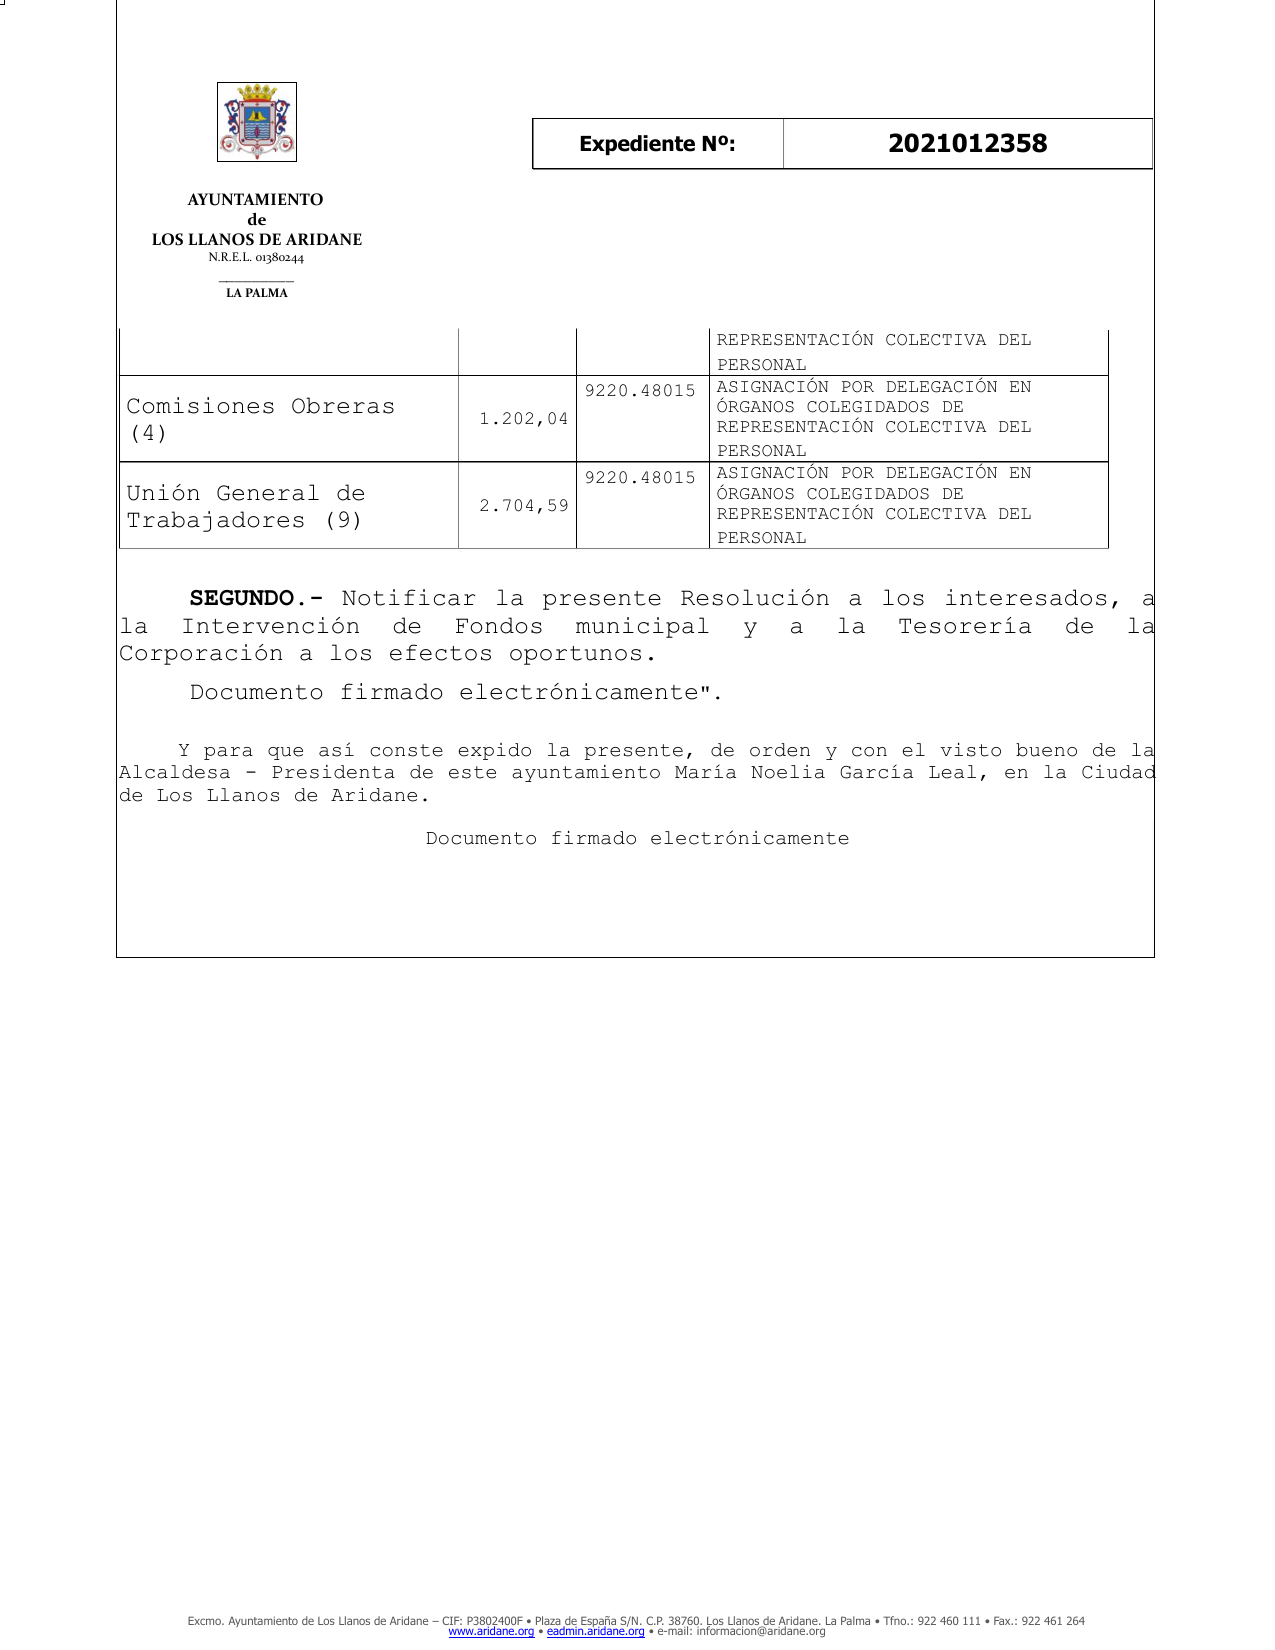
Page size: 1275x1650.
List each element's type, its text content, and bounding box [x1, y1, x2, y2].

text 9 [583, 380, 595, 401]
text ________ [226, 267, 317, 284]
text Unión General de [126, 477, 391, 506]
text .202,04 [490, 407, 594, 429]
text 9 [583, 466, 620, 487]
text PERSONAL [716, 526, 831, 547]
picture [117, 0, 1154, 957]
text N.R.E.L. 01380244 [208, 252, 327, 264]
text SEGUNDO.- Notificar la presente Resolución a los interesados, a [189, 583, 1181, 612]
text ÓRGANOS COLEGIDADOS DE [716, 483, 1056, 503]
text la Intervención de Fondos municipal y a la Tesorería de la [118, 612, 1181, 639]
text www.aridane.org • eadmin.aridane.org • e-mail: informacion@aridane.org [448, 1625, 851, 1638]
text 2 [479, 494, 515, 515]
text ASIGNACIÓN POR DELEGACIÓN EN [716, 462, 1056, 483]
text (4) [126, 419, 421, 446]
text 220.48015 [620, 466, 716, 487]
text ASIGNACIÓN POR DELEGACIÓN EN [716, 375, 1056, 396]
text de [247, 212, 387, 228]
text Excmo. Ayuntamiento de Los Llanos de Aridane – CIF: P3802400F • Plaza de España S/N. C.P. 38760. Los Llanos de Aridane. La Palma • Tfno.: 922 460 111 • Fax.: 922 461 264 [188, 1614, 1112, 1628]
text 220.48015 [595, 380, 721, 401]
text de Los Llanos de Aridane. [118, 783, 1181, 805]
text ÓRGANOS COLEGIDADOS DE [716, 396, 1056, 416]
text REPRESENTACIÓN COLECTIVA DEL [716, 328, 1056, 350]
text .704,59 [515, 494, 594, 515]
text _ [317, 267, 327, 284]
text 1 [479, 407, 490, 429]
text PERSONAL [716, 353, 1056, 374]
text LOS LLANOS DE ARIDANE [151, 232, 387, 249]
text 2021012358 [888, 128, 1072, 159]
text AYUNTAMIENTO [188, 192, 387, 208]
text PERSONAL [716, 440, 831, 461]
text Documento firmado electrónicamente". [189, 677, 749, 705]
text _ [219, 267, 226, 281]
text Documento firmado electrónicamente [425, 826, 875, 849]
text Trabajadores (9) [126, 506, 391, 532]
text REPRESENTACIÓN COLECTIVA DEL [716, 503, 1056, 523]
text Comisiones Obreras [126, 391, 421, 419]
text Corporación a los efectos oportunos. [118, 639, 1181, 666]
text LA PALMA [226, 287, 317, 300]
text Alcaldesa - Presidenta de este ayuntamiento María Noelia García Leal, en la Ciudad [118, 761, 1181, 783]
text REPRESENTACIÓN COLECTIVA DEL [716, 416, 1056, 436]
text Y para que así conste expido la presente, de orden y con el visto bueno de la [178, 738, 1181, 761]
text Expediente Nº: [579, 131, 761, 156]
